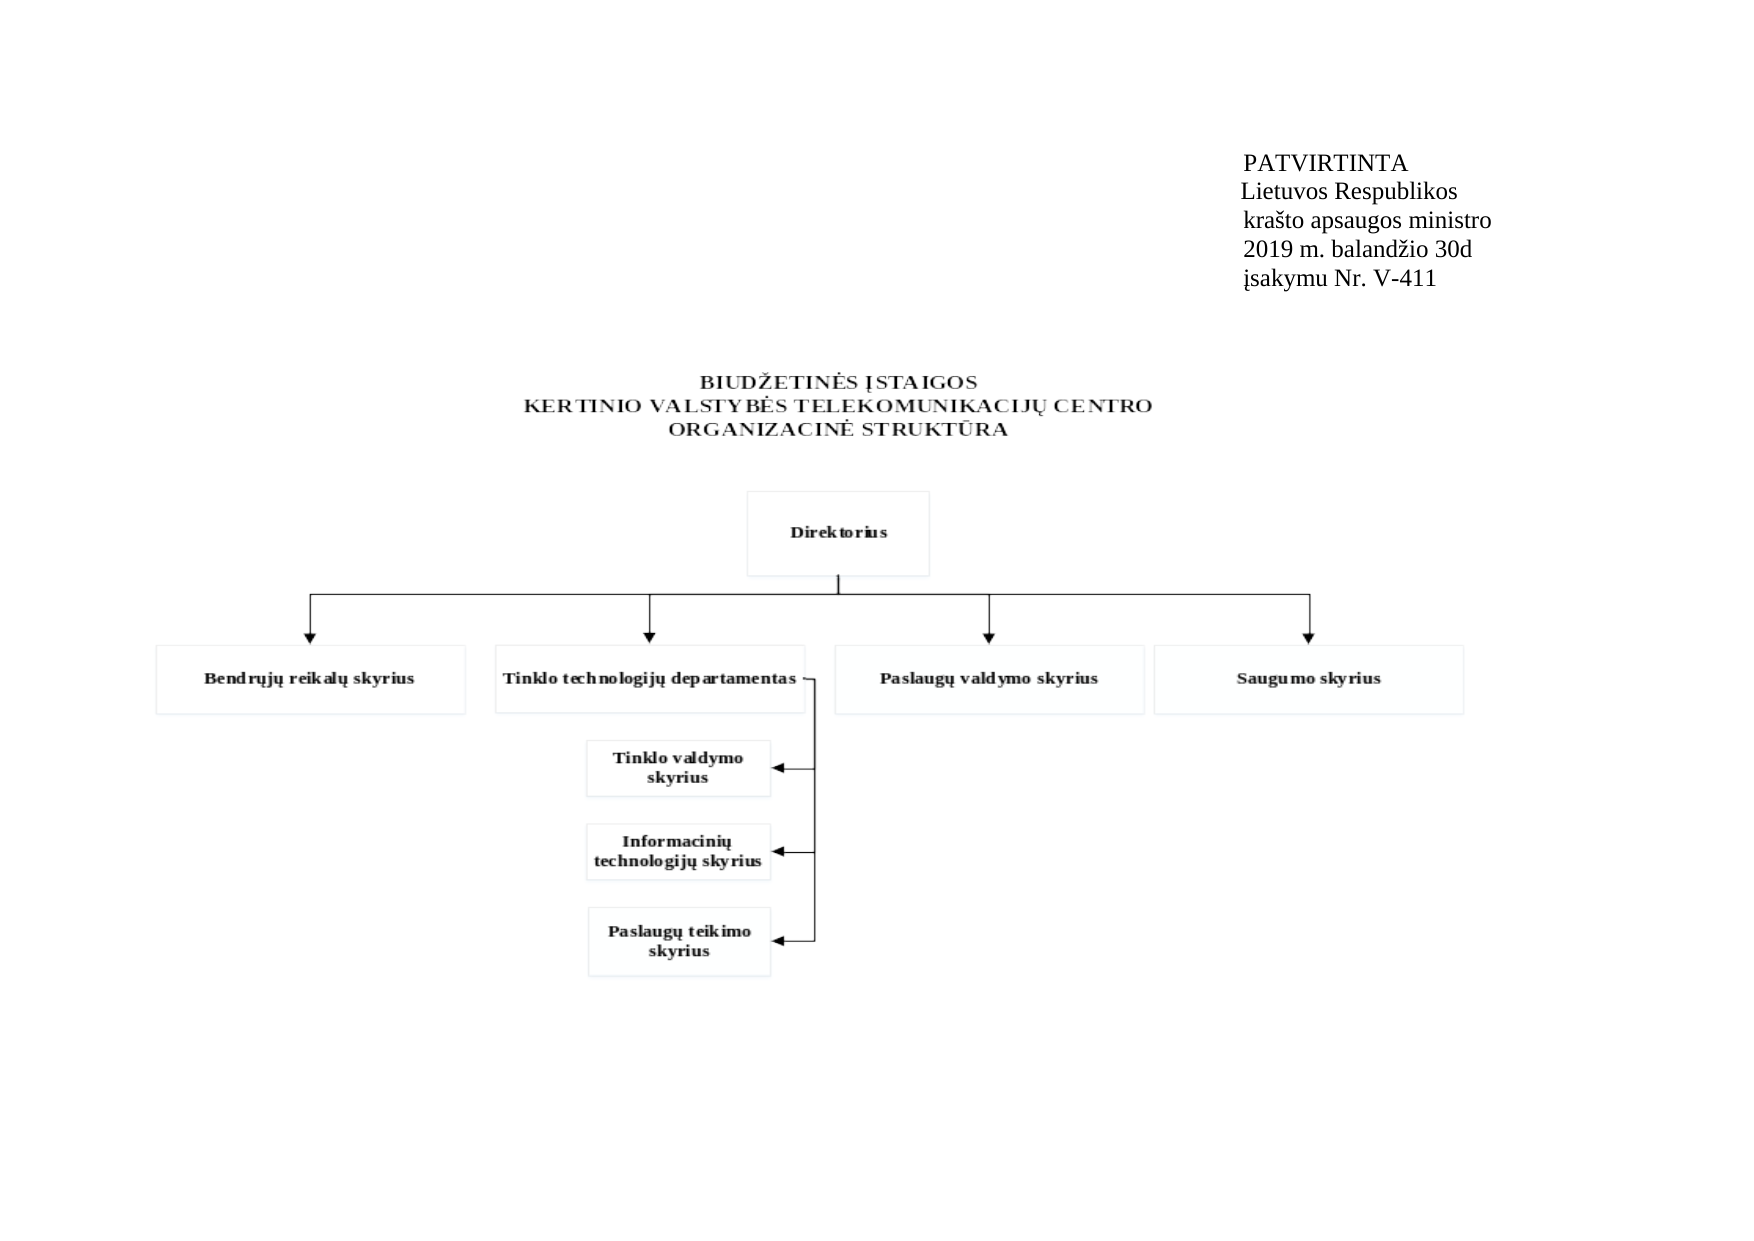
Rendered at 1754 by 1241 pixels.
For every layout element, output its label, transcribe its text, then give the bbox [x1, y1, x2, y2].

text Lietuvos Respublikos [880, 176, 1636, 205]
text krašto apsaugos ministro [1180, 205, 1636, 234]
text PATVIRTINTA [1180, 148, 1636, 176]
text įsakymu Nr. V-411 [1180, 263, 1636, 291]
text 2019 m. balandžio 30d [1180, 234, 1577, 263]
